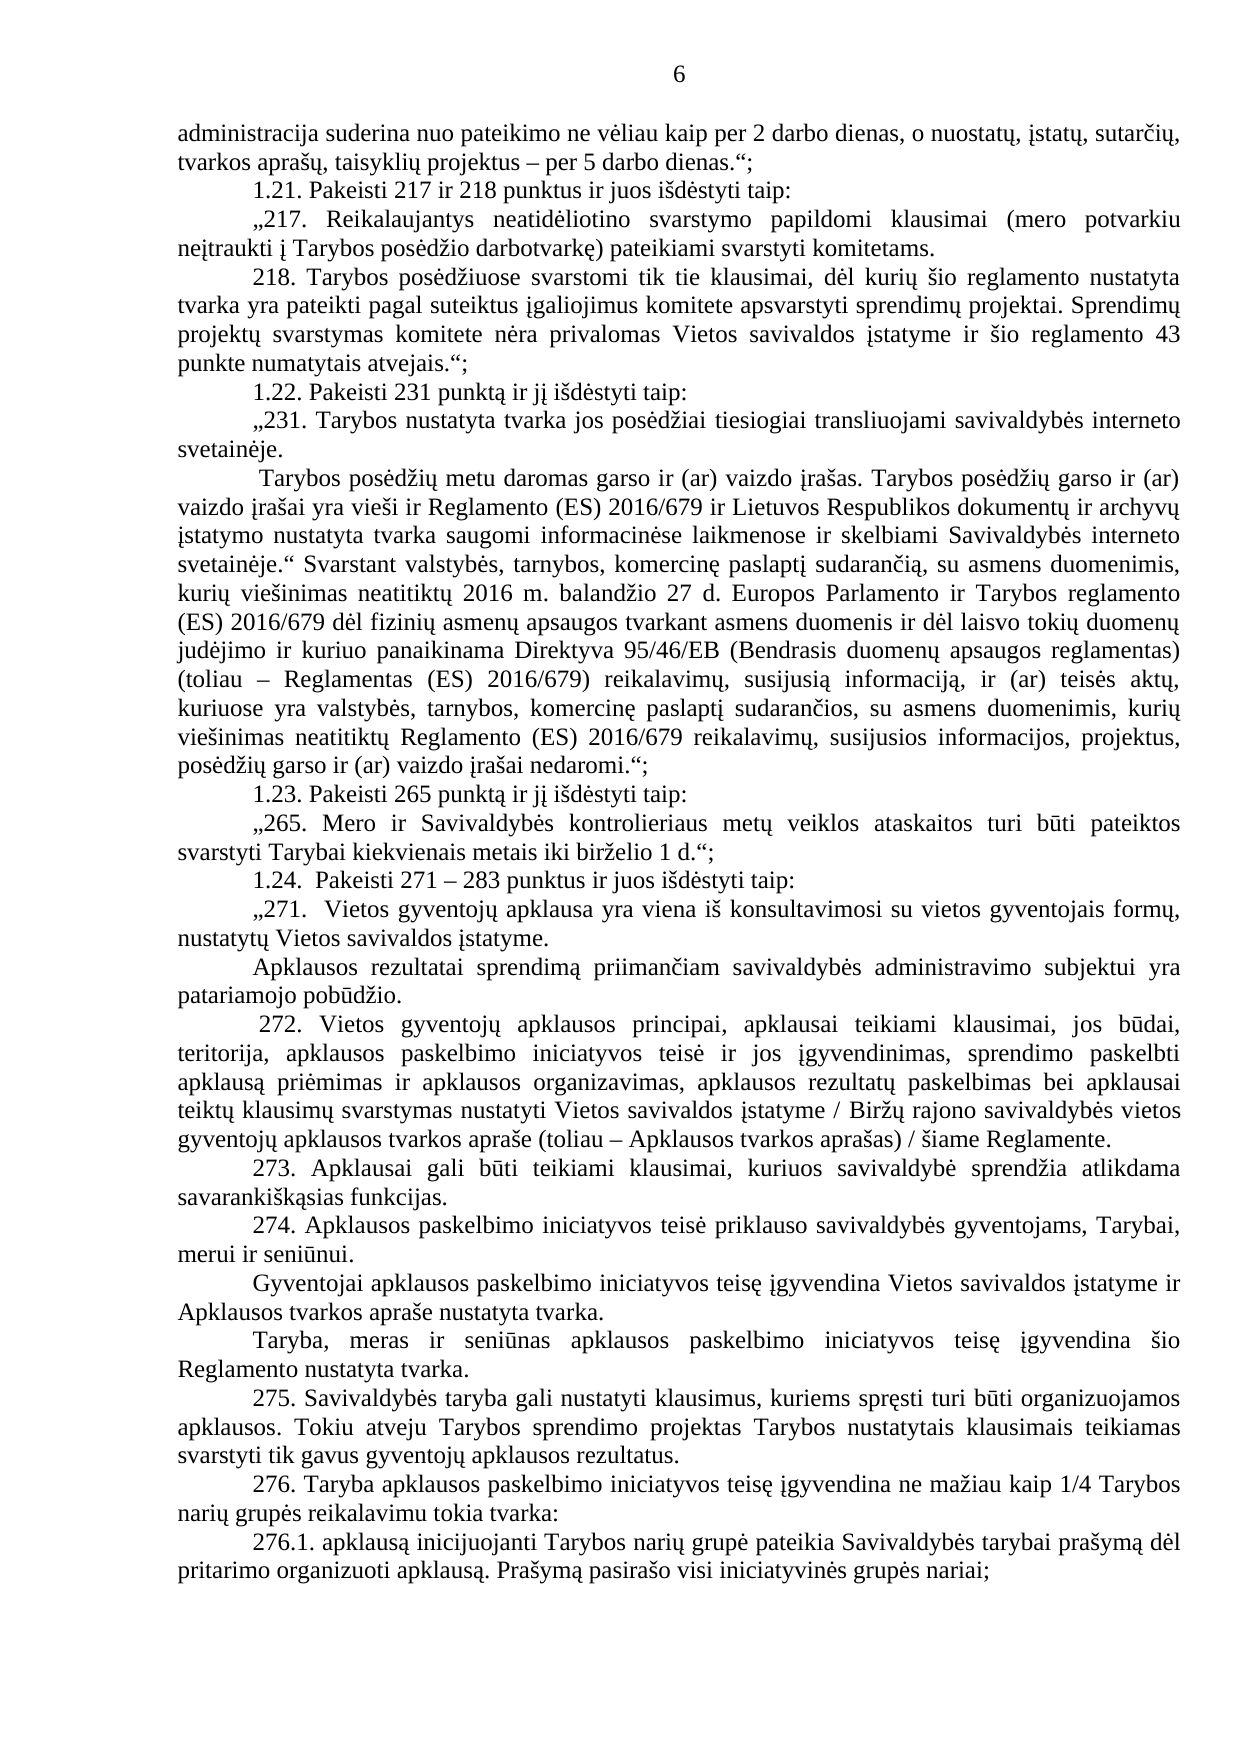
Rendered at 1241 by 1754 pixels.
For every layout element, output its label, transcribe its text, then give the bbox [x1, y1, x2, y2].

text Tarybos posėdžių metu daromas garso ir (ar) vaizdo įrašas. Tarybos posėdžių garso ir (ar) vaizdo įrašai yra vieši ir Reglamento (ES) 2016/679 ir Lietuvos Respublikos dokumentų ir archyvų įstatymo nustatyta tvarka saugomi informacinėse laikmenose ir skelbiami Savivaldybės interneto svetainėje.“ Svarstant valstybės, tarnybos, komercinę paslaptį sudarančią, su asmens duomenimis, kurių viešinimas neatitiktų 2016 m. balandžio 27 d. Europos Parlamento ir Tarybos reglamento (ES) 2016/679 dėl fizinių asmenų apsaugos tvarkant asmens duomenis ir dėl laisvo tokių duomenų judėjimo ir kuriuo panaikinama Direktyva 95/46/EB (Bendrasis duomenų apsaugos reglamentas) (toliau – Reglamentas (ES) 2016/679) reikalavimų, susijusią informaciją, ir (ar) teisės aktų, kuriuose yra valstybės, tarnybos, komercinę paslaptį sudarančios, su asmens duomenimis, kurių viešinimas neatitiktų Reglamento (ES) 2016/679 reikalavimų, susijusios informacijos, projektus, posėdžių garso ir (ar) vaizdo įrašai nedaromi.“; [177, 463, 1181, 779]
text 274. Apklausos paskelbimo iniciatyvos teisė priklauso savivaldybės gyventojams, Tarybai, merui ir seniūnui. [177, 1211, 1181, 1268]
text administracija suderina nuo pateikimo ne vėliau kaip per 2 darbo dienas, o nuostatų, įstatų, sutarčių, tvarkos aprašų, taisyklių projektus – per 5 darbo dienas.“; [177, 118, 1181, 176]
text 218. Tarybos posėdžiuose svarstomi tik tie klausimai, dėl kurių šio reglamento nustatyta tvarka yra pateikti pagal suteiktus įgaliojimus komitete apsvarstyti sprendimų projektai. Sprendimų projektų svarstymas komitete nėra privalomas Vietos savivaldos įstatyme ir šio reglamento 43 punkte numatytais atvejais.“; [177, 262, 1181, 377]
text Gyventojai apklausos paskelbimo iniciatyvos teisę įgyvendina Vietos savivaldos įstatyme ir Apklausos tvarkos apraše nustatyta tvarka. [177, 1268, 1181, 1326]
text Taryba, meras ir seniūnas apklausos paskelbimo iniciatyvos teisę įgyvendina šio Reglamento nustatyta tvarka. [177, 1326, 1181, 1383]
text „271. Vietos gyventojų apklausa yra viena iš konsultavimosi su vietos gyventojais formų, nustatytų Vietos savivaldos įstatyme. [177, 894, 1181, 952]
text 1.24. Pakeisti 271 – 283 punktus ir juos išdėstyti taip: [177, 866, 1181, 894]
text 276.1. apklausą inicijuojanti Tarybos narių grupė pateikia Savivaldybės tarybai prašymą dėl pritarimo organizuoti apklausą. Prašymą pasirašo visi iniciatyvinės grupės nariai; [177, 1527, 1181, 1584]
text 1.21. Pakeisti 217 ir 218 punktus ir juos išdėstyti taip: [177, 176, 1181, 204]
text 1.23. Pakeisti 265 punktą ir jį išdėstyti taip: [177, 779, 1181, 808]
text 275. Savivaldybės taryba gali nustatyti klausimus, kuriems spręsti turi būti organizuojamos apklausos. Tokiu atveju Tarybos sprendimo projektas Tarybos nustatytais klausimais teikiamas svarstyti tik gavus gyventojų apklausos rezultatus. [177, 1383, 1181, 1469]
text „265. Mero ir Savivaldybės kontrolieriaus metų veiklos ataskaitos turi būti pateiktos svarstyti Tarybai kiekvienais metais iki birželio 1 d.“; [177, 808, 1181, 866]
text „231. Tarybos nustatyta tvarka jos posėdžiai tiesiogiai transliuojami savivaldybės interneto svetainėje. [177, 406, 1181, 463]
text Apklausos rezultatai sprendimą priimančiam savivaldybės administravimo subjektui yra patariamojo pobūdžio. [177, 952, 1181, 1009]
text 272. Vietos gyventojų apklausos principai, apklausai teikiami klausimai, jos būdai, teritorija, apklausos paskelbimo iniciatyvos teisė ir jos įgyvendinimas, sprendimo paskelbti apklausą priėmimas ir apklausos organizavimas, apklausos rezultatų paskelbimas bei apklausai teiktų klausimų svarstymas nustatyti Vietos savivaldos įstatyme / Biržų rajono savivaldybės vietos gyventojų apklausos tvarkos apraše (toliau – Apklausos tvarkos aprašas) / šiame Reglamente. [177, 1009, 1181, 1153]
text 276. Taryba apklausos paskelbimo iniciatyvos teisę įgyvendina ne mažiau kaip 1/4 Tarybos narių grupės reikalavimu tokia tvarka: [177, 1469, 1181, 1527]
text 273. Apklausai gali būti teikiami klausimai, kuriuos savivaldybė sprendžia atlikdama savarankiškąsias funkcijas. [177, 1153, 1181, 1211]
text „217. Reikalaujantys neatidėliotino svarstymo papildomi klausimai (mero potvarkiu neįtraukti į Tarybos posėdžio darbotvarkę) pateikiami svarstyti komitetams. [177, 204, 1181, 262]
text 1.22. Pakeisti 231 punktą ir jį išdėstyti taip: [177, 377, 1181, 406]
